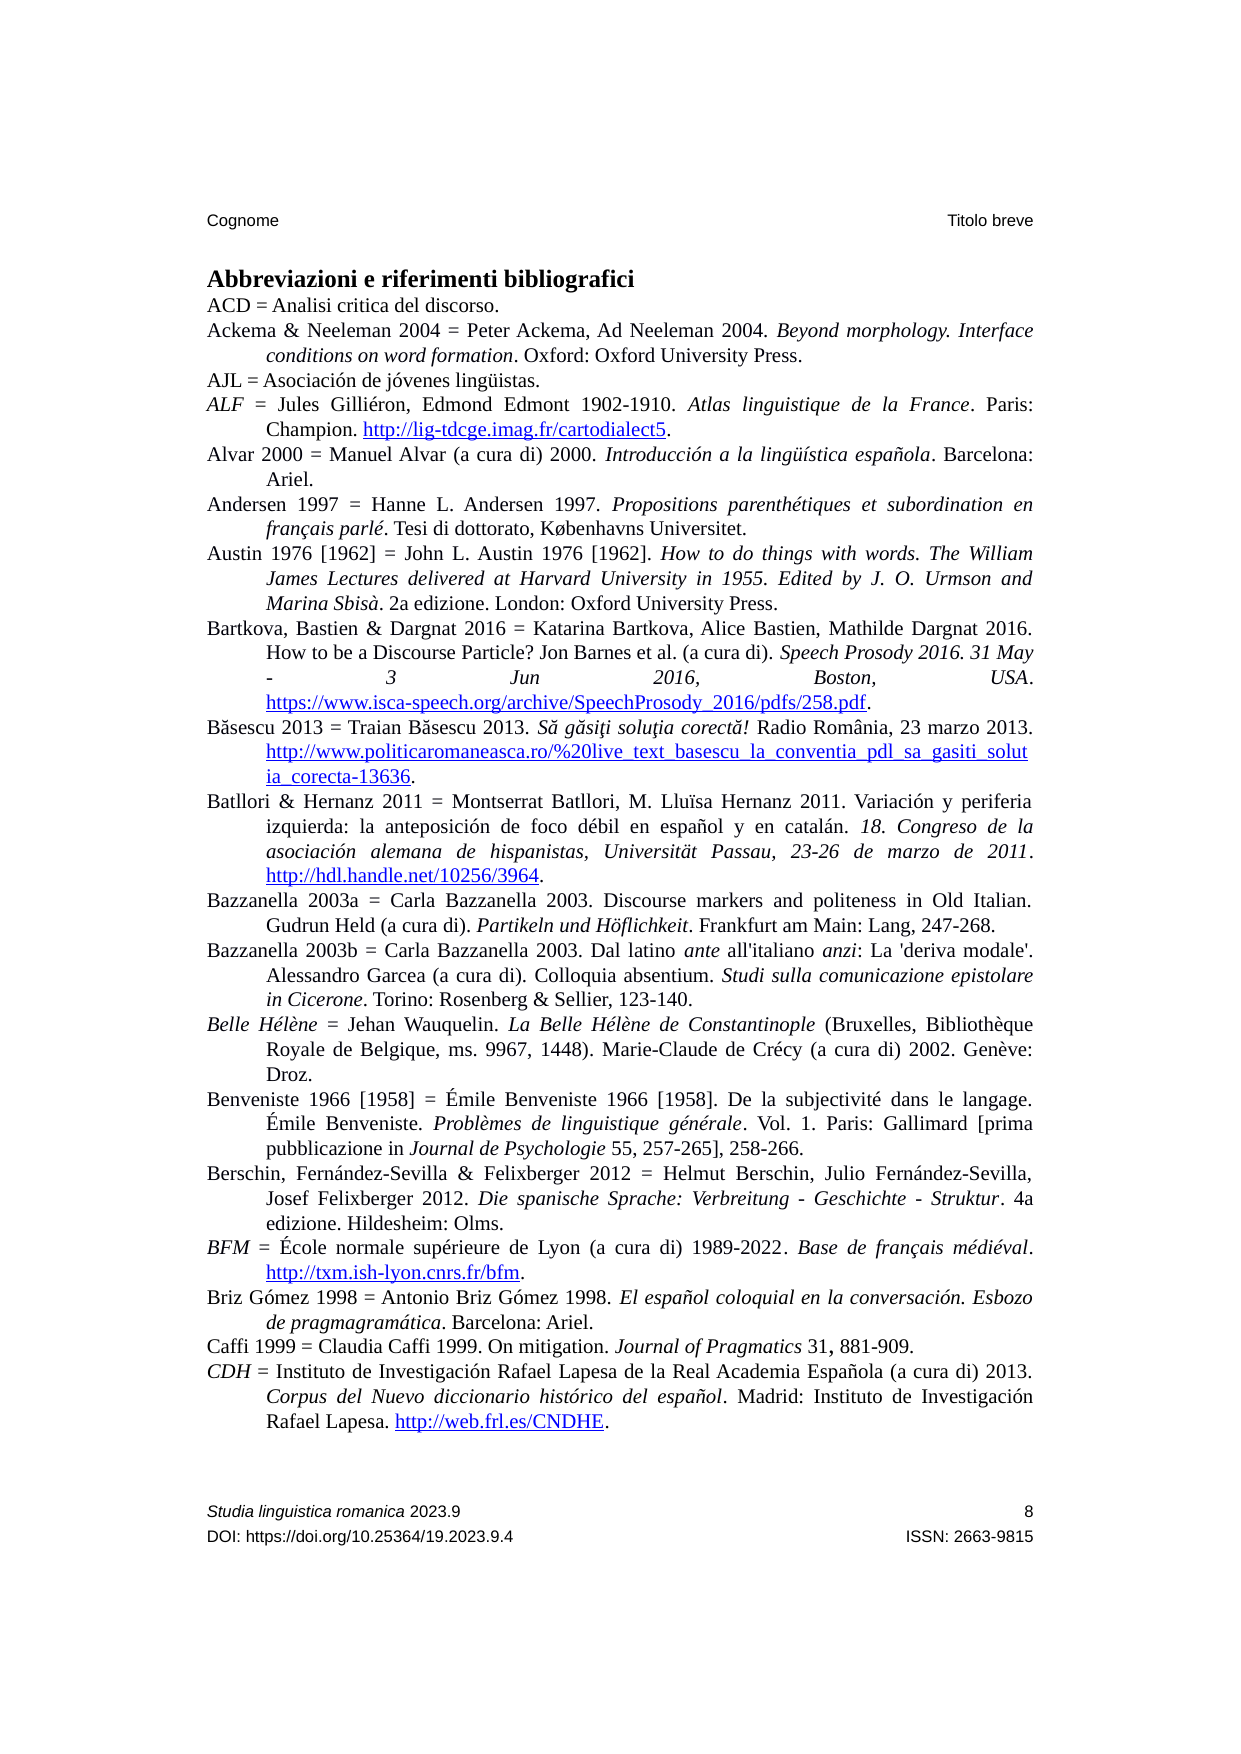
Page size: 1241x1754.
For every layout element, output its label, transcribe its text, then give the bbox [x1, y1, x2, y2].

text Berschin, Fernández-Sevilla & Felixberger 2012 = Helmut Berschin, Julio Fernández-Sevilla, Josef Felixberger 2012. Die spanische Sprache: Verbreitung - Geschichte - Struktur. 4a edizione. Hildesheim: Olms. [207, 1161, 1033, 1235]
text CDH = Instituto de Investigación Rafael Lapesa de la Real Academia Española (a cura di) 2013. Corpus del Nuevo diccionario histórico del español. Madrid: Instituto de Investigación Rafael Lapesa. http://web.frl.es/CNDHE. [207, 1359, 1033, 1433]
text Bazzanella 2003a = Carla Bazzanella 2003. Discourse markers and politeness in Old Italian. Gudrun Held (a cura di). Partikeln und Höflichkeit. Frankfurt am Main: Lang, 247-268. [207, 888, 1033, 937]
text Batllori & Hernanz 2011 = Montserrat Batllori, M. Lluïsa Hernanz 2011. Variación y periferia izquierda: la anteposición de foco débil en español y en catalán. 18. Congreso de la asociación alemana de hispanistas, Universität Passau, 23-26 de marzo de 2011. http://hdl.handle.net/10256/3964. [207, 789, 1033, 888]
text Bazzanella 2003b = Carla Bazzanella 2003. Dal latino ante all'italiano anzi: La 'deriva modale'. Alessandro Garcea (a cura di). Colloquia absentium. Studi sulla comunicazione epistolare in Cicerone. Torino: Rosenberg & Sellier, 123-140. [207, 937, 1033, 1012]
text Caffi 1999 = Claudia Caffi 1999. On mitigation. Journal of Pragmatics 31, 881-909. [207, 1334, 1033, 1359]
text Andersen 1997 = Hanne L. Andersen 1997. Propositions parenthétiques et subordination en français parlé. Tesi di dottorato, Københavns Universitet. [207, 491, 1033, 541]
text ALF = Jules Gilliéron, Edmond Edmont 1902-1910. Atlas linguistique de la France. Paris: Champion. http://lig-tdcge.imag.fr/cartodialect5. [207, 392, 1033, 442]
text BFM = École normale supérieure de Lyon (a cura di) 1989-2022. Base de français médiéval. http://txm.ish-lyon.cnrs.fr/bfm. [207, 1235, 1033, 1284]
text Belle Hélène = Jehan Wauquelin. La Belle Hélène de Constantinople (Bruxelles, Bibliothèque Royale de Belgique, ms. 9967, 1448). Marie-Claude de Crécy (a cura di) 2002. Genève: Droz. [207, 1012, 1033, 1086]
text ACD = Analisi critica del discorso. [207, 293, 1033, 318]
text Ackema & Neeleman 2004 = Peter Ackema, Ad Neeleman 2004. Beyond morphology. Interface conditions on word formation. Oxford: Oxford University Press. [207, 318, 1033, 367]
text Bartkova, Bastien & Dargnat 2016 = Katarina Bartkova, Alice Bastien, Mathilde Dargnat 2016. How to be a Discourse Particle? Jon Barnes et al. (a cura di). Speech Prosody 2016. 31 May - 3 Jun 2016, Boston, USA. https://www.isca-speech.org/archive/SpeechProsody_2016/pdfs/258.pdf. [207, 615, 1033, 714]
text Austin 1976 [1962] = John L. Austin 1976 [1962]. How to do things with words. The William James Lectures delivered at Harvard University in 1955. Edited by J. O. Urmson and Marina Sbisà. 2a edizione. London: Oxford University Press. [207, 541, 1033, 615]
text Briz Gómez 1998 = Antonio Briz Gómez 1998. El español coloquial en la conversación. Esbozo de pragmagramática. Barcelona: Ariel. [207, 1284, 1033, 1334]
text Benveniste 1966 [1958] = Émile Benveniste 1966 [1958]. De la subjectivité dans le langage. Émile Benveniste. Problèmes de linguistique générale. Vol. 1. Paris: Gallimard [prima pubblicazione in Journal de Psychologie 55, 257-265], 258-266. [207, 1086, 1033, 1161]
text Băsescu 2013 = Traian Băsescu 2013. Să găsiţi soluţia corectă! Radio România, 23 marzo 2013. http://www.politicaromaneasca.ro/%20live_text_basescu_la_conventia_pdl_sa_gasiti_solutia_corecta-13636. [207, 714, 1033, 789]
text Alvar 2000 = Manuel Alvar (a cura di) 2000. Introducción a la lingüística española. Barcelona: Ariel. [207, 442, 1033, 491]
text AJL = Asociación de jóvenes lingüistas. [207, 367, 1033, 392]
subtitle Abbreviazioni e riferimenti bibliografici [207, 264, 1033, 293]
